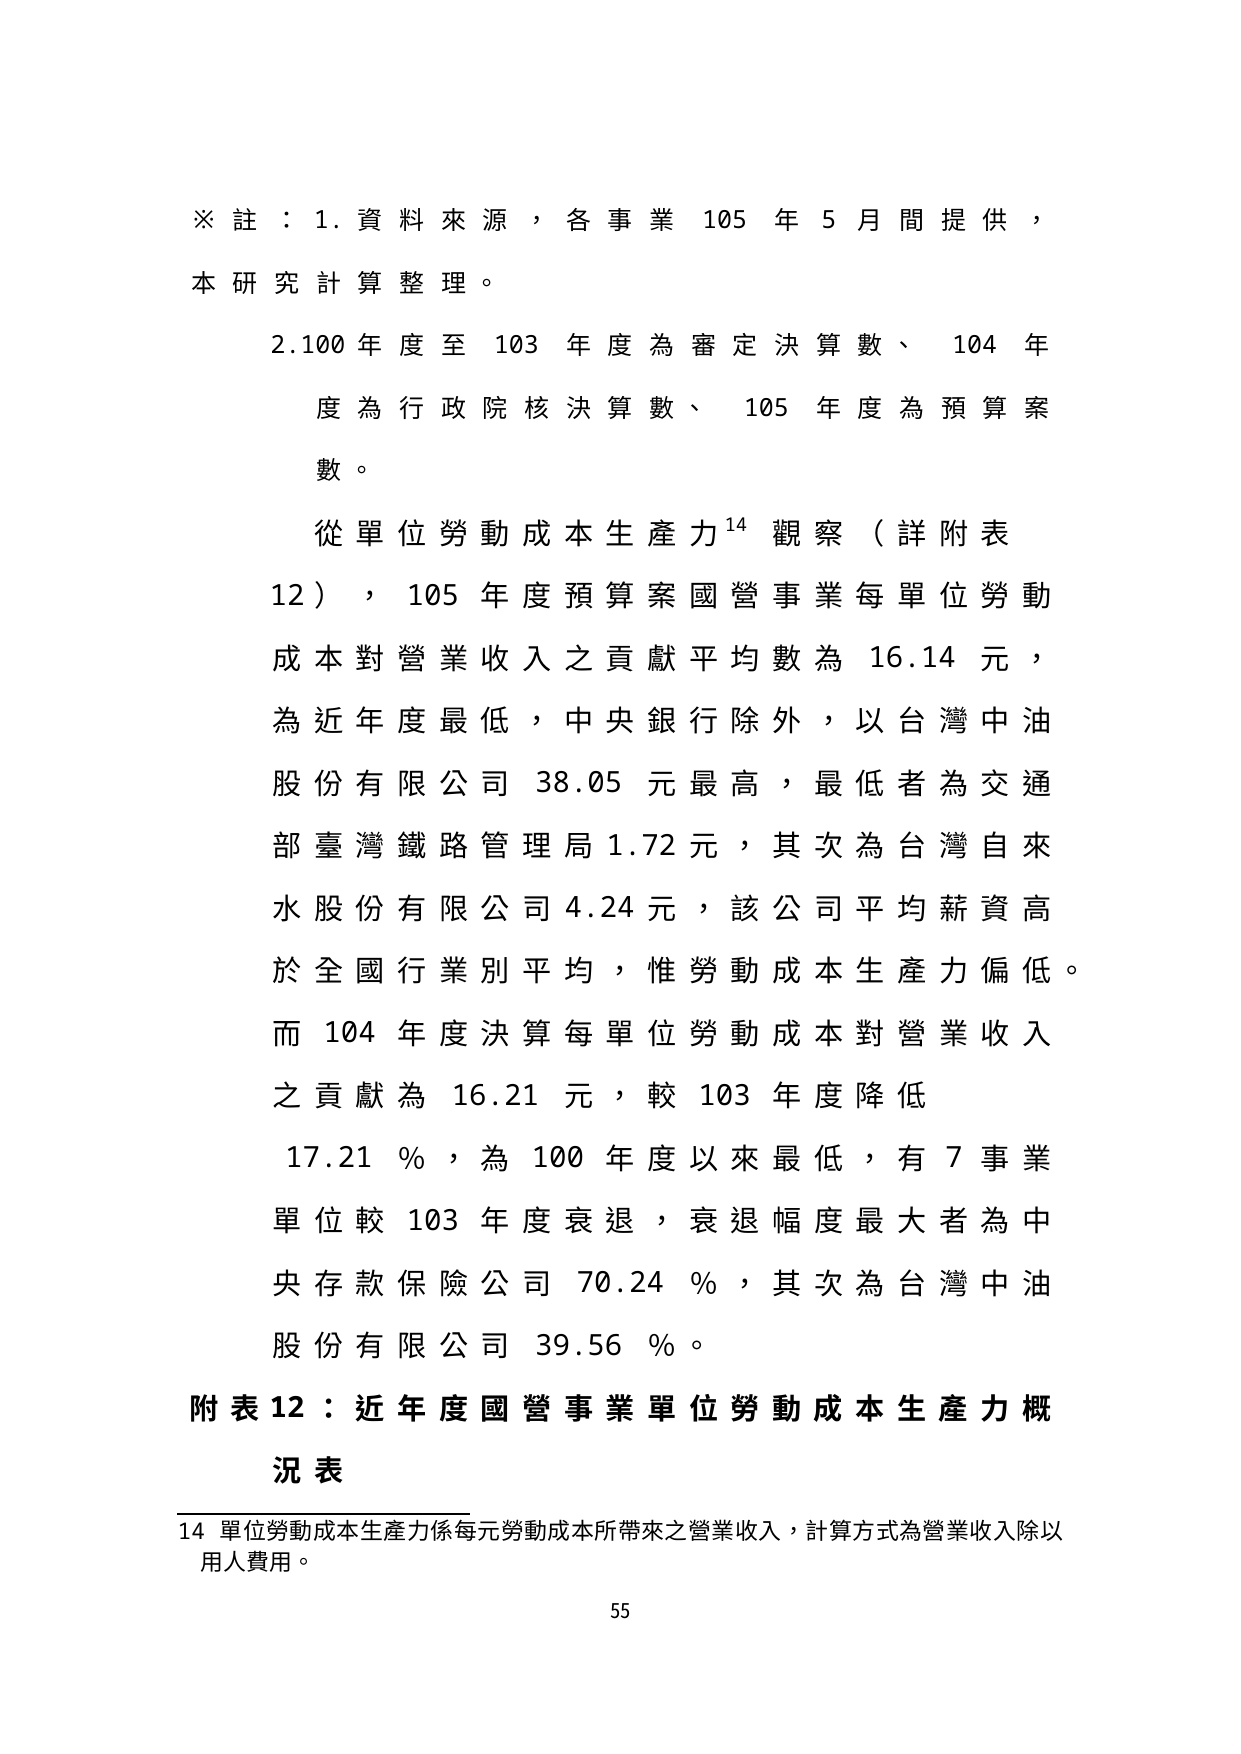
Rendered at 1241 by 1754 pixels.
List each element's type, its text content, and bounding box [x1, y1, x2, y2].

text 從單位勞動成本生產力觀察（詳附表12），105年度預算案國營事業每單位勞動成本對營業收入之貢獻平均數為16.14元，為近年度最低，中央銀行除外，以台灣中油股份有限公司38.05元最高，最低者為交通部臺灣鐵路管理局1.72元，其次為台灣自來水股份有限公司4.24元，該公司平均薪資高於全國行業別平均，惟勞動成本生產力偏低。而104年度決算每單位勞動成本對營業收入之貢獻為16.21元，較103年度降低17.21％，為100年度以來最低，有7事業單位較103年度衰退，衰退幅度最大者為中央存款保險公司70.24％，其次為台灣中油股份有限公司39.56％。 [242, 490, 1058, 1365]
text 附表12：近年度國營事業單位勞動成本生產力概況表 [183, 1365, 1058, 1490]
text 單位勞動成本生產力係每元勞動成本所帶來之營業收入，計算方式為營業收入除以用人費用。 [177, 1514, 1063, 1577]
text 2.100年度至103年度為審定決算數、104年度為行政院核決算數、105年度為預算案數。 [258, 302, 1058, 490]
text ※註：1.資料來源，各事業105年5月間提供，本研究計算整理。 [183, 177, 1058, 302]
